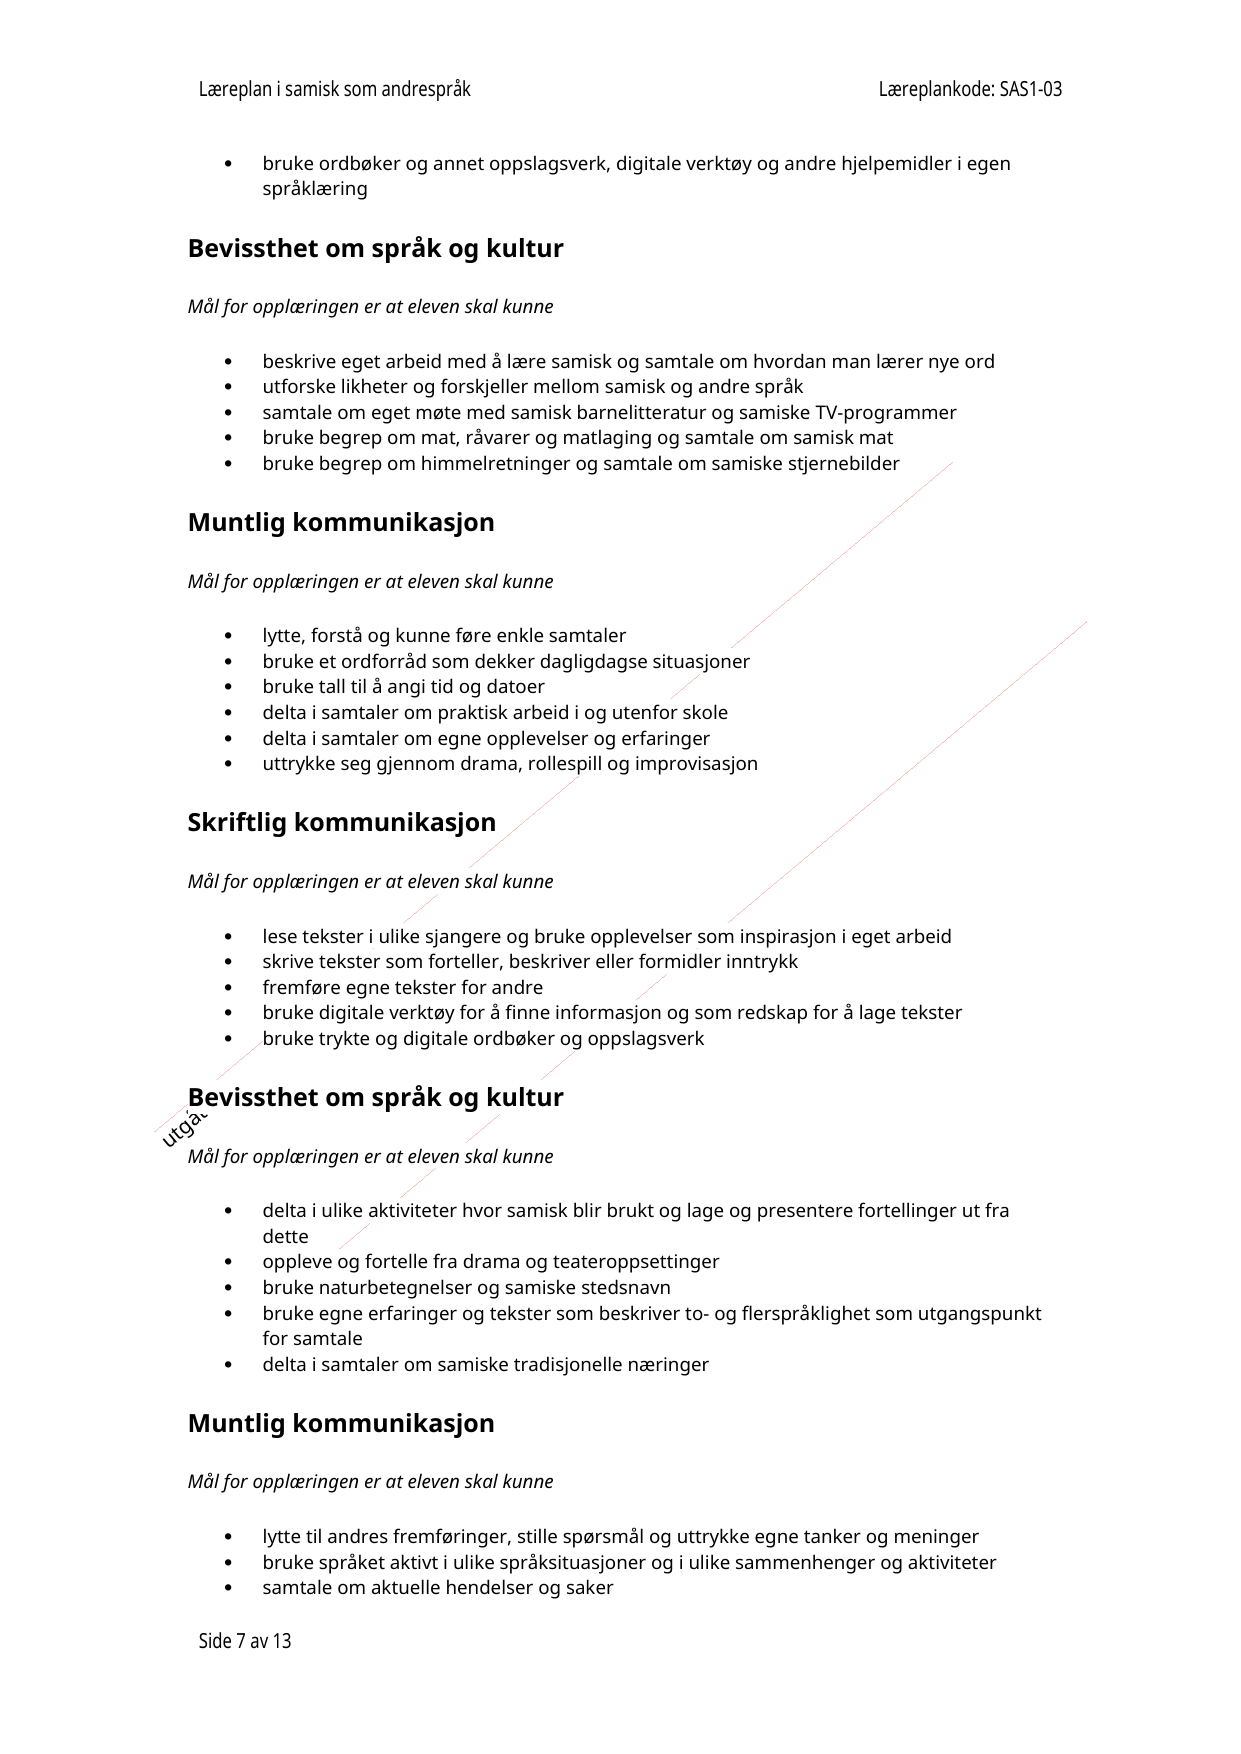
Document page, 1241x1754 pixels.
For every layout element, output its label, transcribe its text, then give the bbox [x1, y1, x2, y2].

list bruke tall til å angi tid og datoer [996, 674, 1053, 699]
text Mål for opplæringen er at eleven skal kunne [797, 568, 1053, 594]
text Mål for opplæringen er at eleven skal kunne [561, 568, 825, 594]
subtitle Skriftlig kommunikasjon [829, 805, 1053, 839]
subtitle Skriftlig kommunikasjon [497, 805, 542, 839]
list bruke trykte og digitale ordbøker og oppslagsverk [225, 1025, 263, 1051]
list skrive tekster som forteller, beskriver eller formidler inntrykk [698, 948, 1053, 974]
list bruke egne erfaringer og tekster som beskriver to- og flerspråklighet som utgangspunkt for samtale [363, 1300, 1053, 1351]
list fremføre egne tekster for andre [639, 974, 1053, 999]
list uttrykke seg gjennom drama, rollespill og improvisasjon [904, 750, 1053, 776]
list samtale om eget møte med samisk barnelitteratur og samiske TV-programmer [957, 399, 1053, 425]
list bruke tall til å angi tid og datoer [672, 674, 1022, 699]
list bruke ordbøker og annet oppslagsverk, digitale verktøy og andre hjelpemidler i egen språklæring [368, 150, 1053, 201]
list delta i samtaler om praktisk arbeid i og utenfor skole [965, 699, 1053, 725]
list bruke tall til å angi tid og datoer [225, 674, 263, 699]
text Mål for opplæringen er at eleven skal kunne [187, 293, 1053, 319]
subtitle Bevissthet om språk og kultur [564, 1080, 1053, 1114]
list lese tekster i ulike sjangere og bruke opplevelser som inspirasjon i eget arbeid [952, 923, 1053, 948]
list fremføre egne tekster for andre [544, 974, 665, 999]
list samtale om aktuelle hendelser og saker [225, 1574, 1053, 1600]
list delta i ulike aktiviteter hvor samisk blir brukt og lage og presentere fortellinger ut fra dette [341, 1198, 1053, 1249]
list bruke et ordforråd som dekker dagligdagse situasjoner [750, 648, 1053, 674]
list lytte til andres fremføringer, stille spørsmål og uttrykke egne tanker og meninger [225, 1523, 1053, 1549]
list bruke tall til å angi tid og datoer [545, 674, 698, 699]
list skrive tekster som forteller, beskriver eller formidler inntrykk [225, 948, 372, 974]
subtitle Muntlig kommunikasjon [495, 1406, 1053, 1439]
list bruke trykte og digitale ordbøker og oppslagsverk [705, 1025, 1053, 1051]
list uttrykke seg gjennom drama, rollespill og improvisasjon [758, 750, 932, 776]
list lytte, forstå og kunne føre enkle samtaler [225, 623, 263, 648]
list utforske likheter og forskjeller mellom samisk og andre språk [804, 374, 1053, 399]
text Mål for opplæringen er at eleven skal kunne [561, 1143, 1053, 1168]
subtitle Muntlig kommunikasjon [495, 505, 900, 539]
text Mål for opplæringen er at eleven skal kunne [561, 868, 791, 894]
list delta i samtaler om egne opplevelser og erfaringer [935, 725, 1053, 750]
text Mål for opplæringen er at eleven skal kunne [561, 1469, 1053, 1494]
list lytte, forstå og kunne føre enkle samtaler [626, 623, 759, 648]
subtitle Muntlig kommunikasjon [862, 505, 1053, 539]
list bruke begrep om himmelretninger og samtale om samiske stjernebilder [900, 450, 1053, 476]
list lytte, forstå og kunne føre enkle samtaler [733, 623, 1053, 648]
list delta i samtaler om egne opplevelser og erfaringer [711, 725, 962, 750]
list bruke naturbetegnelser og samiske stedsnavn [225, 1274, 263, 1300]
list delta i samtaler om samiske tradisjonelle næringer [709, 1351, 1053, 1376]
list delta i ulike aktiviteter hvor samisk blir brukt og lage og presentere fortellinger ut fra dette [225, 1198, 263, 1249]
subtitle Skriftlig kommunikasjon [505, 805, 866, 839]
list oppleve og fortelle fra drama og teateroppsettinger [720, 1249, 1053, 1274]
list bruke naturbetegnelser og samiske stedsnavn [671, 1274, 1053, 1300]
list bruke digitale verktøy for å finne informasjon og som redskap for å lage tekster [637, 999, 1053, 1025]
list bruke begrep om mat, råvarer og matlaging og samtale om samisk mat [894, 425, 1053, 450]
subtitle Bevissthet om språk og kultur [564, 230, 1053, 264]
list bruke ordbøker og annet oppslagsverk, digitale verktøy og andre hjelpemidler i egen språklæring [225, 150, 263, 201]
text Mål for opplæringen er at eleven skal kunne [764, 868, 1053, 894]
list bruke digitale verktøy for å finne informasjon og som redskap for å lage tekster [225, 999, 311, 1025]
list fremføre egne tekster for andre [225, 974, 263, 999]
list delta i samtaler om praktisk arbeid i og utenfor skole [728, 699, 993, 725]
